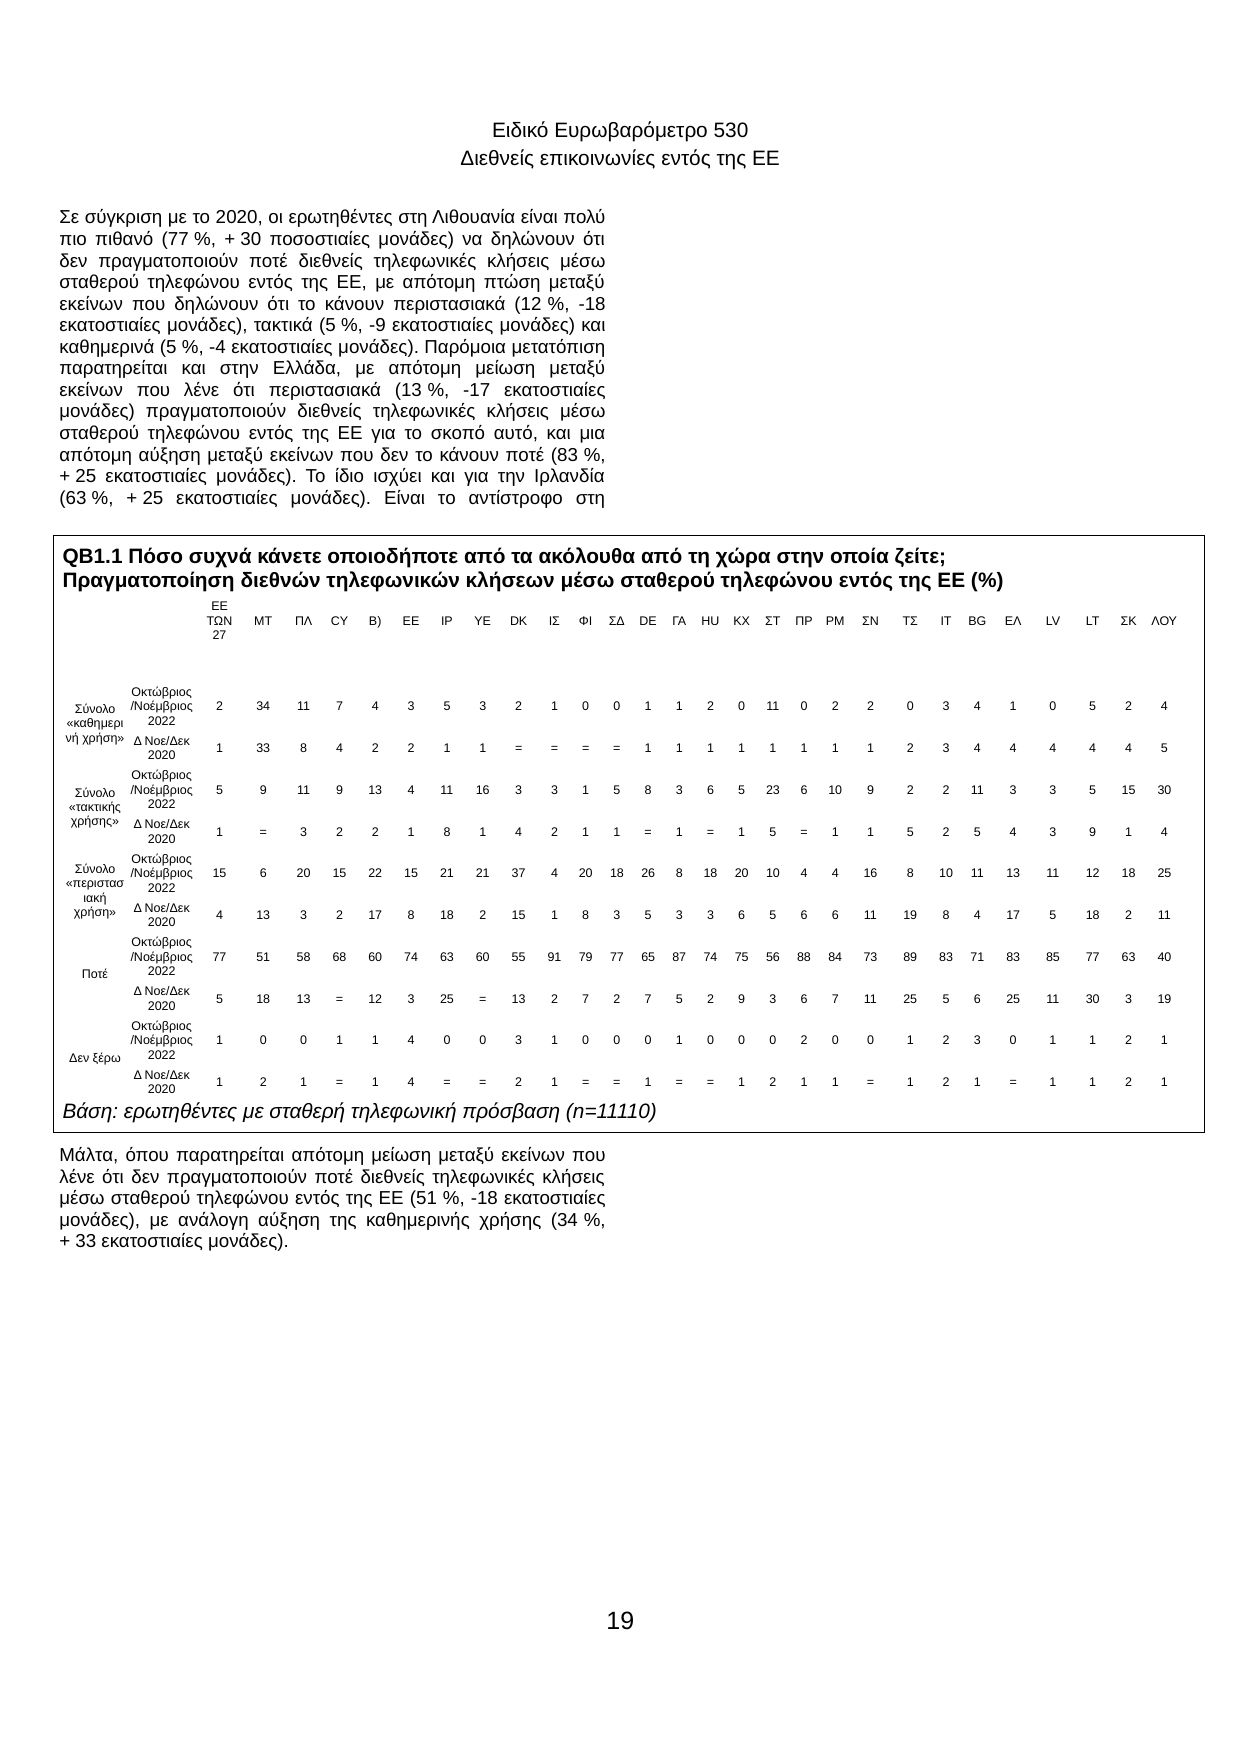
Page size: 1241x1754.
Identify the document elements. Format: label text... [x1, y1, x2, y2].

table_cell 1 [695, 731, 726, 765]
table_cell 1 [426, 731, 467, 765]
table_cell 21 [426, 849, 467, 898]
table_header CY [324, 592, 355, 649]
table_cell 85 [1033, 932, 1072, 981]
table_cell 5 [757, 814, 788, 849]
table_cell 2 [930, 765, 961, 814]
table_cell 1 [283, 1065, 323, 1099]
table_cell 56 [757, 932, 788, 981]
table_cell [788, 649, 819, 682]
table_cell 2 [695, 682, 726, 731]
table_cell [395, 649, 426, 682]
table_cell 1 [961, 1065, 993, 1099]
table_cell 1 [355, 1065, 395, 1099]
table_header ΕΕ [395, 592, 426, 649]
table_cell [890, 649, 930, 682]
table_cell 6 [726, 898, 757, 932]
table_cell = [498, 731, 538, 765]
text QB1.1 Πόσο συχνά κάνετε οποιοδήποτε από τα ακόλουθα από τη χώρα στην οποία ζείτε; [62, 544, 1196, 568]
table_cell 4 [1144, 682, 1184, 731]
table_cell 7 [632, 981, 663, 1016]
table_header ΙΣ [539, 592, 570, 649]
table_cell [1072, 649, 1113, 682]
table_cell 0 [570, 1016, 601, 1065]
table_cell 60 [355, 932, 395, 981]
table_cell 5 [664, 981, 694, 1016]
table_cell 13 [993, 849, 1033, 898]
table_cell Οκτώβριος/Νοέμβριος 2022 [127, 849, 196, 898]
table_header ΙΡ [426, 592, 467, 649]
table_header [62, 592, 127, 649]
table_cell 22 [355, 849, 395, 898]
table_cell 5 [890, 814, 930, 849]
table_cell = [467, 981, 498, 1016]
table_header ΣΚ [1113, 592, 1144, 649]
table_cell 15 [196, 849, 243, 898]
table_cell 2 [757, 1065, 788, 1099]
table_cell 1 [851, 814, 890, 849]
table_cell = [993, 1065, 1033, 1099]
table_cell 0 [890, 682, 930, 731]
table_cell [324, 649, 355, 682]
table_cell 1 [196, 814, 243, 849]
table_cell 55 [498, 932, 538, 981]
table_cell 25 [993, 981, 1033, 1016]
table_cell [1144, 649, 1184, 682]
table_cell 0 [243, 1016, 283, 1065]
table_cell [930, 649, 961, 682]
table_cell Ποτέ [62, 932, 127, 1016]
table_cell 1 [632, 1065, 663, 1099]
table_cell 19 [890, 898, 930, 932]
table_cell 1 [324, 1016, 355, 1065]
table_cell 4 [1144, 814, 1184, 849]
table_cell 2 [196, 682, 243, 731]
table_cell 8 [930, 898, 961, 932]
text Πραγματοποίηση διεθνών τηλεφωνικών κλήσεων μέσω σταθερού τηλεφώνου εντός της ΕΕ (%) [62, 568, 1196, 592]
table_cell 9 [726, 981, 757, 1016]
table_cell 1 [819, 731, 851, 765]
table_cell 3 [1033, 765, 1072, 814]
table_cell 17 [355, 898, 395, 932]
table_cell 15 [1113, 765, 1144, 814]
table_header BG [961, 592, 993, 649]
table_cell Δ Νοε/Δεκ 2020 [127, 981, 196, 1016]
table_header ΤΣ [890, 592, 930, 649]
table_cell Δ Νοε/Δεκ 2020 [127, 898, 196, 932]
table_cell 2 [355, 731, 395, 765]
table_cell 9 [243, 765, 283, 814]
table_cell 1 [1144, 1016, 1184, 1065]
table_cell 0 [1033, 682, 1072, 731]
table_cell 4 [961, 682, 993, 731]
table_cell 0 [788, 682, 819, 731]
table_cell 3 [283, 898, 323, 932]
table_cell 5 [1072, 765, 1113, 814]
text [54, 536, 1204, 1132]
table_cell 73 [851, 932, 890, 981]
table_cell 10 [819, 765, 851, 814]
table_cell 4 [196, 898, 243, 932]
table_cell = [788, 814, 819, 849]
table_header ΠΡ [788, 592, 819, 649]
table_cell 60 [467, 932, 498, 981]
table_cell 5 [601, 765, 632, 814]
table_cell 3 [1033, 814, 1072, 849]
table_cell 3 [395, 981, 426, 1016]
table_cell Σύνολο «τακτικής χρήσης» [62, 765, 127, 849]
table_cell 21 [467, 849, 498, 898]
table_cell [695, 649, 726, 682]
table_cell 1 [355, 1016, 395, 1065]
table_cell 0 [467, 1016, 498, 1065]
table_cell 3 [498, 765, 538, 814]
table_cell Σύνολο «περιστασιακή χρήση» [62, 849, 127, 932]
table_header DK [498, 592, 538, 649]
table_cell 11 [283, 765, 323, 814]
table_cell 0 [426, 1016, 467, 1065]
table_cell 6 [695, 765, 726, 814]
table_header ΜΤ [243, 592, 283, 649]
table_cell 4 [355, 682, 395, 731]
table_cell 2 [930, 1016, 961, 1065]
table_cell 4 [395, 765, 426, 814]
table_cell 77 [601, 932, 632, 981]
table_cell 4 [1113, 731, 1144, 765]
table_cell 3 [395, 682, 426, 731]
table_cell [726, 649, 757, 682]
table_cell 11 [757, 682, 788, 731]
table_cell [283, 649, 323, 682]
table_header Β) [355, 592, 395, 649]
table_cell 83 [993, 932, 1033, 981]
table_cell 2 [324, 814, 355, 849]
table_cell 8 [283, 731, 323, 765]
table_cell 15 [395, 849, 426, 898]
table_cell [851, 649, 890, 682]
table_cell Δ Νοε/Δεκ 2020 [127, 731, 196, 765]
table_cell = [695, 1065, 726, 1099]
table_cell = [632, 814, 663, 849]
table_cell 4 [1033, 731, 1072, 765]
table_cell 3 [664, 898, 694, 932]
table_cell 25 [1144, 849, 1184, 898]
table_cell 2 [355, 814, 395, 849]
table_cell [127, 649, 196, 682]
table_cell Δεν ξέρω [62, 1016, 127, 1099]
table_cell [993, 649, 1033, 682]
table_cell [426, 649, 467, 682]
table_header ΓΑ [664, 592, 694, 649]
table_cell 2 [819, 682, 851, 731]
table_cell 4 [1072, 731, 1113, 765]
table_cell = [695, 814, 726, 849]
table_header ΚΧ [726, 592, 757, 649]
table_cell 2 [890, 765, 930, 814]
table_cell 18 [426, 898, 467, 932]
table_cell 1 [539, 1016, 570, 1065]
table_cell 6 [788, 765, 819, 814]
table_cell 87 [664, 932, 694, 981]
table_cell 4 [498, 814, 538, 849]
table_cell 1 [539, 682, 570, 731]
table_cell 3 [1113, 981, 1144, 1016]
table_header ΡΜ [819, 592, 851, 649]
table_cell 1 [757, 731, 788, 765]
table_cell 1 [726, 731, 757, 765]
table_cell = [324, 981, 355, 1016]
table_cell 8 [632, 765, 663, 814]
table_cell 1 [726, 1065, 757, 1099]
table_cell 4 [539, 849, 570, 898]
table_cell = [601, 731, 632, 765]
table_cell 11 [283, 682, 323, 731]
table_cell 1 [890, 1065, 930, 1099]
table_cell 5 [1033, 898, 1072, 932]
table_cell 1 [539, 1065, 570, 1099]
table_cell [355, 649, 395, 682]
table_header ΠΛ [283, 592, 323, 649]
table_cell 1 [570, 765, 601, 814]
table_cell 17 [993, 898, 1033, 932]
table_cell 20 [283, 849, 323, 898]
table_cell 1 [539, 898, 570, 932]
table_cell 11 [1033, 849, 1072, 898]
table_cell Δ Νοε/Δεκ 2020 [127, 1065, 196, 1099]
table_cell = [851, 1065, 890, 1099]
table_cell 4 [788, 849, 819, 898]
table_cell 2 [498, 682, 538, 731]
table_cell 1 [993, 682, 1033, 731]
table_cell 2 [788, 1016, 819, 1065]
table_cell 0 [283, 1016, 323, 1065]
table_cell 1 [1113, 814, 1144, 849]
table_cell [62, 649, 127, 682]
table_cell 1 [788, 731, 819, 765]
table_cell 30 [1144, 765, 1184, 814]
table_cell 4 [324, 731, 355, 765]
table_cell [467, 649, 498, 682]
table_cell 25 [426, 981, 467, 1016]
table_cell 7 [570, 981, 601, 1016]
table_cell 6 [788, 898, 819, 932]
table_cell [570, 649, 601, 682]
table_cell 0 [851, 1016, 890, 1065]
table_cell 7 [324, 682, 355, 731]
table_cell 1 [395, 814, 426, 849]
table_cell 3 [498, 1016, 538, 1065]
table_cell 11 [961, 849, 993, 898]
table_cell 10 [930, 849, 961, 898]
table_cell 18 [243, 981, 283, 1016]
table_cell 9 [1072, 814, 1113, 849]
table_cell 79 [570, 932, 601, 981]
table_cell 12 [355, 981, 395, 1016]
table_cell 2 [851, 682, 890, 731]
table_cell 0 [632, 1016, 663, 1065]
table_cell 1 [467, 731, 498, 765]
table_cell 5 [632, 898, 663, 932]
table_cell 9 [851, 765, 890, 814]
table_cell 58 [283, 932, 323, 981]
table_cell 4 [993, 731, 1033, 765]
table_cell 13 [243, 898, 283, 932]
table_cell 11 [851, 898, 890, 932]
table_cell [1033, 649, 1072, 682]
table_cell 3 [695, 898, 726, 932]
table_cell 1 [851, 731, 890, 765]
table_cell = [664, 1065, 694, 1099]
table_cell 1 [1033, 1065, 1072, 1099]
table_cell 5 [961, 814, 993, 849]
table_cell 75 [726, 932, 757, 981]
table_cell = [243, 814, 283, 849]
table_cell 2 [395, 731, 426, 765]
table_cell 1 [664, 731, 694, 765]
table_cell 11 [1033, 981, 1072, 1016]
table_cell 1 [467, 814, 498, 849]
table_cell 3 [757, 981, 788, 1016]
table_cell 18 [1072, 898, 1113, 932]
table_cell 4 [961, 898, 993, 932]
table_cell 3 [283, 814, 323, 849]
table_cell [1113, 649, 1144, 682]
table_cell 25 [890, 981, 930, 1016]
table_cell 8 [570, 898, 601, 932]
table_cell 11 [1144, 898, 1184, 932]
table_cell 63 [1113, 932, 1144, 981]
table_cell 7 [819, 981, 851, 1016]
table_cell Οκτώβριος/Νοέμβριος 2022 [127, 932, 196, 981]
table_cell = [570, 731, 601, 765]
table_cell 84 [819, 932, 851, 981]
table_cell 5 [1144, 731, 1184, 765]
table_cell 3 [601, 898, 632, 932]
table_header ΣΔ [601, 592, 632, 649]
table_cell 4 [395, 1065, 426, 1099]
table_cell 1 [196, 731, 243, 765]
table_cell 0 [757, 1016, 788, 1065]
table_cell = [601, 1065, 632, 1099]
table_cell 1 [788, 1065, 819, 1099]
table_cell 0 [570, 682, 601, 731]
table_cell = [426, 1065, 467, 1099]
table_cell 2 [930, 1065, 961, 1099]
table_cell 15 [498, 898, 538, 932]
table_cell 1 [570, 814, 601, 849]
table_cell 8 [664, 849, 694, 898]
table_cell 16 [851, 849, 890, 898]
table_cell 2 [243, 1065, 283, 1099]
table_cell 6 [819, 898, 851, 932]
table_header ΕΛ [993, 592, 1033, 649]
table_cell 3 [467, 682, 498, 731]
table_cell 23 [757, 765, 788, 814]
table_cell 1 [196, 1016, 243, 1065]
table_cell 3 [930, 731, 961, 765]
table_cell 12 [1072, 849, 1113, 898]
table_cell 0 [993, 1016, 1033, 1065]
table_header ΕΕ ΤΩΝ 27 [196, 592, 243, 649]
table_header DE [632, 592, 663, 649]
table_cell = [324, 1065, 355, 1099]
table_cell 3 [539, 765, 570, 814]
table_cell 18 [1113, 849, 1144, 898]
table_cell 1 [1072, 1065, 1113, 1099]
table_cell 40 [1144, 932, 1184, 981]
table_cell 77 [1072, 932, 1113, 981]
table_cell 1 [1072, 1016, 1113, 1065]
table_header IT [930, 592, 961, 649]
table_cell 0 [695, 1016, 726, 1065]
table_cell 1 [1033, 1016, 1072, 1065]
table_cell 3 [993, 765, 1033, 814]
table_cell [601, 649, 632, 682]
table_cell 71 [961, 932, 993, 981]
table_cell = [570, 1065, 601, 1099]
table_header ΦΙ [570, 592, 601, 649]
table_cell 1 [632, 682, 663, 731]
table_cell 2 [695, 981, 726, 1016]
table_cell [757, 649, 788, 682]
table_cell 1 [664, 682, 694, 731]
table_cell [664, 649, 694, 682]
table_cell 5 [196, 765, 243, 814]
table_cell 5 [426, 682, 467, 731]
table_cell 1 [819, 1065, 851, 1099]
table_cell 11 [851, 981, 890, 1016]
table_cell 2 [1113, 1065, 1144, 1099]
table_cell 34 [243, 682, 283, 731]
table_cell [196, 649, 243, 682]
table_header ΛΟΥ [1144, 592, 1184, 649]
table_cell 89 [890, 932, 930, 981]
table_cell = [467, 1065, 498, 1099]
table_cell 2 [539, 814, 570, 849]
table_cell 0 [726, 682, 757, 731]
table_cell 19 [1144, 981, 1184, 1016]
table_cell 2 [601, 981, 632, 1016]
table_cell 37 [498, 849, 538, 898]
table_cell 1 [196, 1065, 243, 1099]
table_cell 1 [632, 731, 663, 765]
table_header ΣΤ [757, 592, 788, 649]
table_cell 5 [1072, 682, 1113, 731]
table_cell 3 [930, 682, 961, 731]
table_cell 6 [788, 981, 819, 1016]
table_cell 26 [632, 849, 663, 898]
table_cell 30 [1072, 981, 1113, 1016]
table_header ΣΝ [851, 592, 890, 649]
table_cell 2 [324, 898, 355, 932]
table_cell 88 [788, 932, 819, 981]
table_cell Οκτώβριος/Νοέμβριος 2022 [127, 682, 196, 731]
table_cell 15 [324, 849, 355, 898]
table_cell 2 [498, 1065, 538, 1099]
table_cell 2 [1113, 1016, 1144, 1065]
table_cell 6 [961, 981, 993, 1016]
table_cell 2 [930, 814, 961, 849]
table_cell 18 [695, 849, 726, 898]
text Βάση: ερωτηθέντες με σταθερή τηλεφωνική πρόσβαση (n=11110) [62, 1099, 1196, 1123]
table_cell 74 [695, 932, 726, 981]
table_cell 1 [664, 814, 694, 849]
text Μάλτα, όπου παρατηρείται απότομη μείωση μεταξύ εκείνων που λένε ότι δεν πραγματοποιούν ποτέ διεθνείς τηλεφωνικές κλήσεις μέσω σταθερού τηλεφώνου εντός της ΕΕ (51 %, -18 εκατοστιαίες μονάδες), με ανάλογη αύξηση της καθημερινής χρήσης (34 %, + 33 εκατοστιαίες μονάδες). [59, 1133, 605, 1252]
table_cell 1 [819, 814, 851, 849]
table_cell Δ Νοε/Δεκ 2020 [127, 814, 196, 849]
table_cell 18 [601, 849, 632, 898]
table_cell 4 [993, 814, 1033, 849]
table_cell 77 [196, 932, 243, 981]
table_cell 5 [726, 765, 757, 814]
table_header ΥΕ [467, 592, 498, 649]
table_cell 68 [324, 932, 355, 981]
table_cell 4 [819, 849, 851, 898]
table_cell 20 [726, 849, 757, 898]
table_cell 2 [1113, 898, 1144, 932]
table_cell 4 [961, 731, 993, 765]
table_cell 11 [426, 765, 467, 814]
table_cell 83 [930, 932, 961, 981]
table_cell 8 [395, 898, 426, 932]
table_header LT [1072, 592, 1113, 649]
table_cell 2 [467, 898, 498, 932]
table_cell 3 [961, 1016, 993, 1065]
table_cell Οκτώβριος/Νοέμβριος 2022 [127, 765, 196, 814]
table_cell 20 [570, 849, 601, 898]
table_cell 1 [664, 1016, 694, 1065]
table_cell [539, 649, 570, 682]
table_cell 5 [196, 981, 243, 1016]
table_cell 13 [355, 765, 395, 814]
table_cell 13 [498, 981, 538, 1016]
table_cell 2 [890, 731, 930, 765]
table_cell 1 [1144, 1065, 1184, 1099]
table_cell 1 [601, 814, 632, 849]
table_cell 11 [961, 765, 993, 814]
table_cell [961, 649, 993, 682]
table_cell 6 [243, 849, 283, 898]
table_cell 9 [324, 765, 355, 814]
table_cell 91 [539, 932, 570, 981]
table_cell 1 [726, 814, 757, 849]
table_cell 74 [395, 932, 426, 981]
table_header [127, 592, 196, 649]
table_cell 4 [395, 1016, 426, 1065]
table_cell 0 [601, 1016, 632, 1065]
text Σε σύγκριση με το 2020, οι ερωτηθέντες στη Λιθουανία είναι πολύ πιο πιθανό (77 %, + 30 ποσοστιαίες μονάδες) να δηλώνουν ότι δεν πραγματοποιούν ποτέ διεθνείς τηλεφωνικές κλήσεις μέσω σταθερού τηλεφώνου εντός της ΕΕ, με απότομη πτώση μεταξύ εκείνων που δηλώνουν ότι το κάνουν περιστασιακά (12 %, -18 εκατοστιαίες μονάδες), τακτικά (5 %, -9 εκατοστιαίες μονάδες) και καθημερινά (5 %, -4 εκατοστιαίες μονάδες). Παρόμοια μετατόπιση παρατηρείται και στην Ελλάδα, με απότομη μείωση μεταξύ εκείνων που λένε ότι περιστασιακά (13 %, -17 εκατοστιαίες μονάδες) πραγματοποιούν διεθνείς τηλεφωνικές κλήσεις μέσω σταθερού τηλεφώνου εντός της ΕΕ για το σκοπό αυτό, και μια απότομη αύξηση μεταξύ εκείνων που δεν το κάνουν ποτέ (83 %, + 25 εκατοστιαίες μονάδες). Το ίδιο ισχύει και για την Ιρλανδία (63 %, + 25 εκατοστιαίες μονάδες). Είναι το αντίστροφο στη [59, 206, 605, 535]
table_cell 65 [632, 932, 663, 981]
table_cell 5 [930, 981, 961, 1016]
table_cell [498, 649, 538, 682]
table_cell 10 [757, 849, 788, 898]
table_header LV [1033, 592, 1072, 649]
table_cell = [539, 731, 570, 765]
table_cell 63 [426, 932, 467, 981]
table_cell 1 [890, 1016, 930, 1065]
table_cell 51 [243, 932, 283, 981]
table_cell 13 [283, 981, 323, 1016]
table_cell 2 [539, 981, 570, 1016]
table_cell 33 [243, 731, 283, 765]
table_cell [243, 649, 283, 682]
table_cell 0 [601, 682, 632, 731]
table_cell 0 [819, 1016, 851, 1065]
table_cell 0 [726, 1016, 757, 1065]
table_cell 16 [467, 765, 498, 814]
table_cell [819, 649, 851, 682]
table_cell 8 [890, 849, 930, 898]
table_cell Σύνολο «καθημερινή χρήση» [62, 682, 127, 765]
table_cell 8 [426, 814, 467, 849]
table_cell 3 [664, 765, 694, 814]
table_cell 5 [757, 898, 788, 932]
table_header HU [695, 592, 726, 649]
table_cell [632, 649, 663, 682]
table_cell 2 [1113, 682, 1144, 731]
table_cell Οκτώβριος/Νοέμβριος 2022 [127, 1016, 196, 1065]
